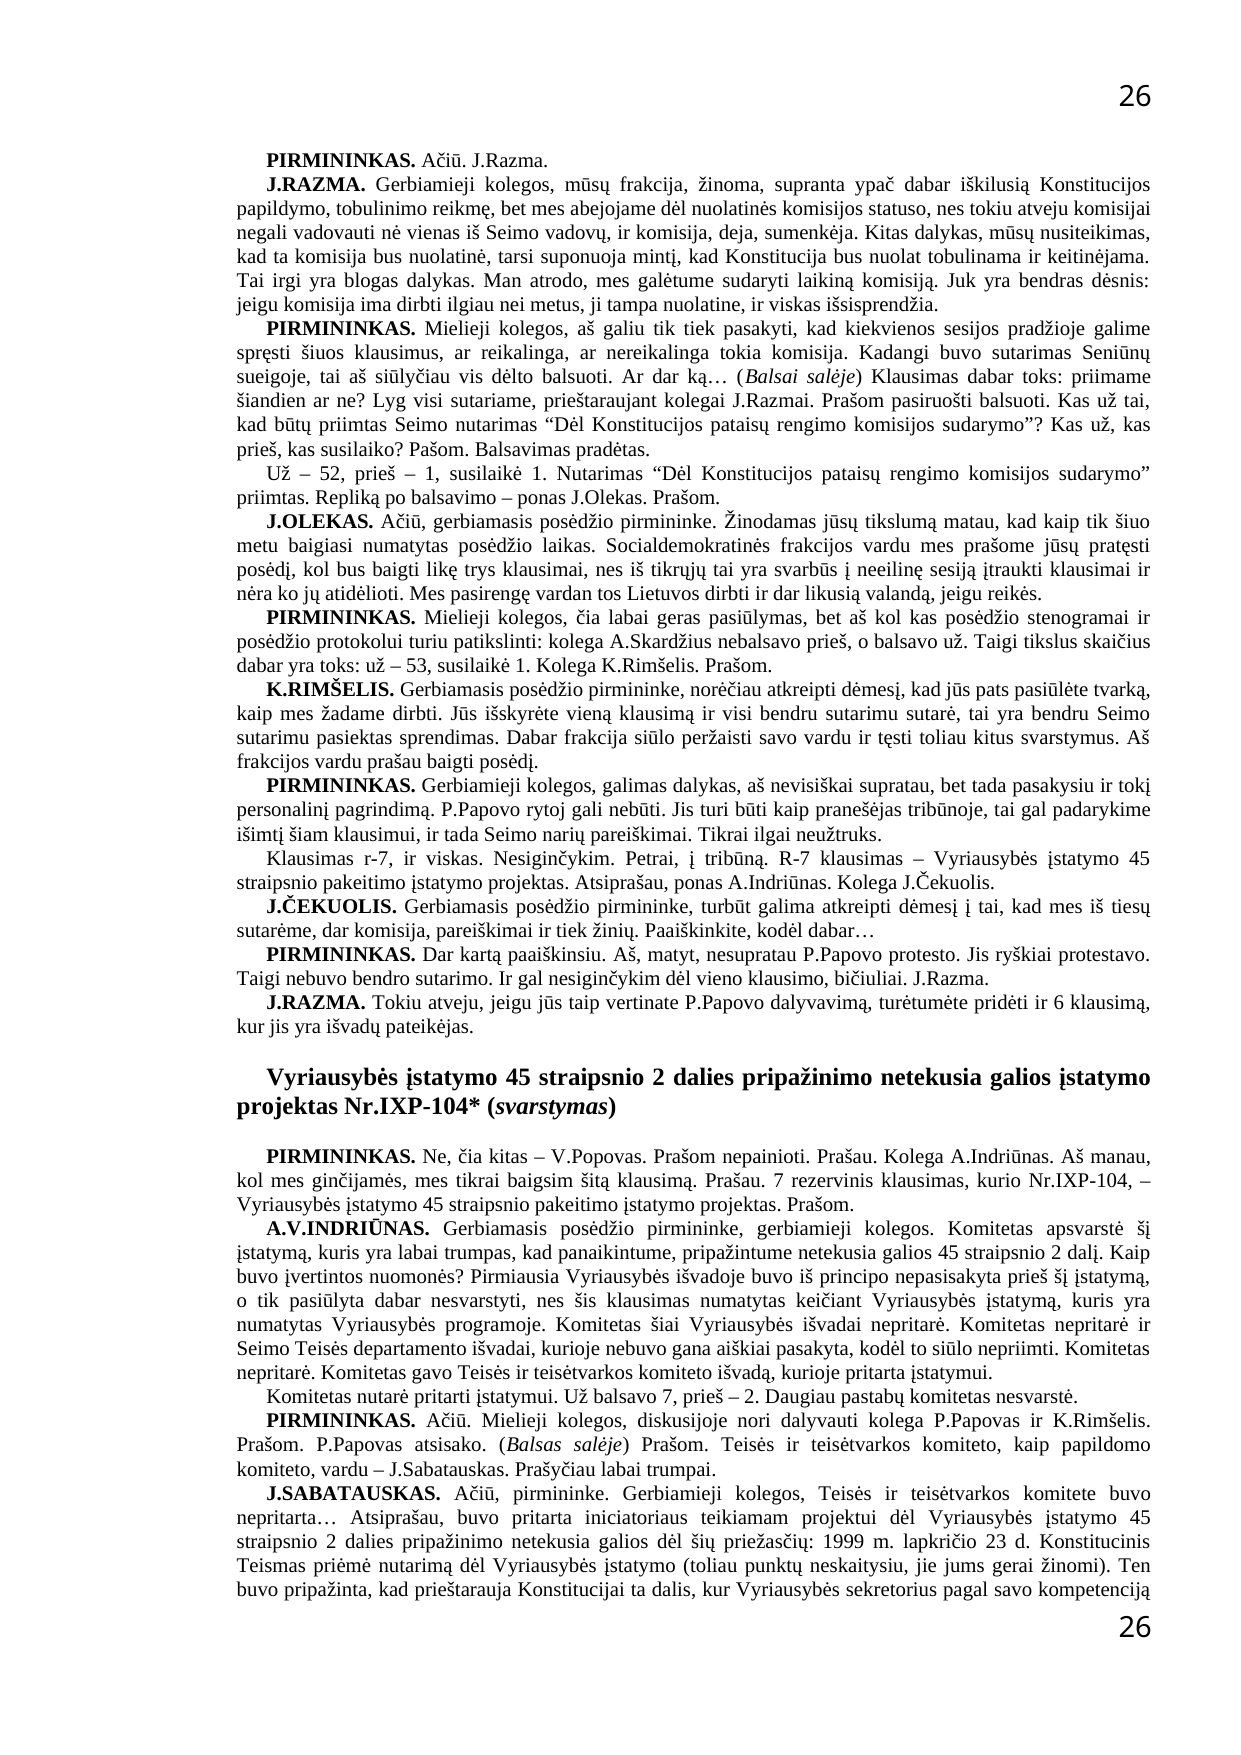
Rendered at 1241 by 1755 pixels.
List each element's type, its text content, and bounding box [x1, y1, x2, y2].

text Klausimas r-7, ir viskas. Nesiginčykim. Petrai, į tribūną. R-7 klausimas – Vyriausybės įstatymo 45 straipsnio pakeitimo įstatymo projektas. Atsiprašau, ponas A.Indriūnas. Kolega J.Čekuolis. [236, 846, 1152, 894]
text J.SABATAUSKAS. Ačiū, pirmininke. Gerbiamieji kolegos, Teisės ir teisėtvarkos komitete buvo nepritarta… Atsiprašau, buvo pritarta iniciatoriaus teikiamam projektui dėl Vyriausybės įstatymo 45 straipsnio 2 dalies pripažinimo netekusia galios dėl šių priežasčių: 1999 m. lapkričio 23 d. Konstitucinis Teismas priėmė nutarimą dėl Vyriausybės įstatymo (toliau punktų neskaitysiu, jie jums gerai žinomi). Ten buvo pripažinta, kad prieštarauja Konstitucijai ta dalis, kur Vyriausybės sekretorius pagal savo kompetenciją [236, 1481, 1152, 1601]
text A.V.INDRIŪNAS. Gerbiamasis posėdžio pirmininke, gerbiamieji kolegos. Komitetas apsvarstė šį įstatymą, kuris yra labai trumpas, kad panaikintume, pripažintume netekusia galios 45 straipsnio 2 dalį. Kaip buvo įvertintos nuomonės? Pirmiausia Vyriausybės išvadoje buvo iš principo nepasisakyta prieš šį įstatymą, o tik pasiūlyta dabar nesvarstyti, nes šis klausimas numatytas keičiant Vyriausybės įstatymą, kuris yra numatytas Vyriausybės programoje. Komitetas šiai Vyriausybės išvadai nepritarė. Komitetas nepritarė ir Seimo Teisės departamento išvadai, kurioje nebuvo gana aiškiai pasakyta, kodėl to siūlo nepriimti. Komitetas nepritarė. Komitetas gavo Teisės ir teisėtvarkos komiteto išvadą, kurioje pritarta įstatymui. [236, 1216, 1152, 1384]
text PIRMININKAS. Ačiū. J.Razma. [236, 148, 1152, 172]
text PIRMININKAS. Ačiū. Mielieji kolegos, diskusijoje nori dalyvauti kolega P.Papovas ir K.Rimšelis. Prašom. P.Papovas atsisako. (Balsas salėje) Prašom. Teisės ir teisėtvarkos komiteto, kaip papildomo komiteto, vardu – J.Sabatauskas. Prašyčiau labai trumpai. [236, 1408, 1152, 1481]
text Komitetas nutarė pritarti įstatymui. Už balsavo 7, prieš – 2. Daugiau pastabų komitetas nesvarstė. [236, 1384, 1152, 1408]
text K.RIMŠELIS. Gerbiamasis posėdžio pirmininke, norėčiau atkreipti dėmesį, kad jūs pats pasiūlėte tvarką, kaip mes žadame dirbti. Jūs išskyrėte vieną klausimą ir visi bendru sutarimu sutarė, tai yra bendru Seimo sutarimu pasiektas sprendimas. Dabar frakcija siūlo peržaisti savo vardu ir tęsti toliau kitus svarstymus. Aš frakcijos vardu prašau baigti posėdį. [236, 677, 1152, 773]
text PIRMININKAS. Mielieji kolegos, aš galiu tik tiek pasakyti, kad kiekvienos sesijos pradžioje galime spręsti šiuos klausimus, ar reikalinga, ar nereikalinga tokia komisija. Kadangi buvo sutarimas Seniūnų sueigoje, tai aš siūlyčiau vis dėlto balsuoti. Ar dar ką… (Balsai salėje) Klausimas dabar toks: priimame šiandien ar ne? Lyg visi sutariame, prieštaraujant kolegai J.Razmai. Prašom pasiruošti balsuoti. Kas už tai, kad būtų priimtas Seimo nutarimas “Dėl Konstitucijos pataisų rengimo komisijos sudarymo”? Kas už, kas prieš, kas susilaiko? Pašom. Balsavimas pradėtas. [236, 316, 1152, 461]
text PIRMININKAS. Dar kartą paaiškinsiu. Aš, matyt, nesupratau P.Papovo protesto. Jis ryškiai protestavo. Taigi nebuvo bendro sutarimo. Ir gal nesiginčykim dėl vieno klausimo, bičiuliai. J.Razma. [236, 942, 1152, 990]
text Vyriausybės įstatymo 45 straipsnio 2 dalies pripažinimo netekusia galios įstatymo projektas Nr.IXP-104* (svarstymas) [236, 1062, 1152, 1119]
text PIRMININKAS. Ne, čia kitas – V.Popovas. Prašom nepainioti. Prašau. Kolega A.Indriūnas. Aš manau, kol mes ginčijamės, mes tikrai baigsim šitą klausimą. Prašau. 7 rezervinis klausimas, kurio Nr.IXP-104, – Vyriausybės įstatymo 45 straipsnio pakeitimo įstatymo projektas. Prašom. [236, 1144, 1152, 1216]
text PIRMININKAS. Gerbiamieji kolegos, galimas dalykas, aš nevisiškai supratau, bet tada pasakysiu ir tokį personalinį pagrindimą. P.Papovo rytoj gali nebūti. Jis turi būti kaip pranešėjas tribūnoje, tai gal padarykime išimtį šiam klausimui, ir tada Seimo narių pareiškimai. Tikrai ilgai neužtruks. [236, 773, 1152, 846]
text PIRMININKAS. Mielieji kolegos, čia labai geras pasiūlymas, bet aš kol kas posėdžio stenogramai ir posėdžio protokolui turiu patikslinti: kolega A.Skardžius nebalsavo prieš, o balsavo už. Taigi tikslus skaičius dabar yra toks: už – 53, susilaikė 1. Kolega K.Rimšelis. Prašom. [236, 605, 1152, 677]
text Už – 52, prieš – 1, susilaikė 1. Nutarimas “Dėl Konstitucijos pataisų rengimo komisijos sudarymo” priimtas. Repliką po balsavimo – ponas J.Olekas. Prašom. [236, 461, 1152, 509]
text J.ČEKUOLIS. Gerbiamasis posėdžio pirmininke, turbūt galima atkreipti dėmesį į tai, kad mes iš tiesų sutarėme, dar komisija, pareiškimai ir tiek žinių. Paaiškinkite, kodėl dabar… [236, 894, 1152, 942]
text J.OLEKAS. Ačiū, gerbiamasis posėdžio pirmininke. Žinodamas jūsų tikslumą matau, kad kaip tik šiuo metu baigiasi numatytas posėdžio laikas. Socialdemokratinės frakcijos vardu mes prašome jūsų pratęsti posėdį, kol bus baigti likę trys klausimai, nes iš tikrųjų tai yra svarbūs į neeilinę sesiją įtraukti klausimai ir nėra ko jų atidėlioti. Mes pasirengę vardan tos Lietuvos dirbti ir dar likusią valandą, jeigu reikės. [236, 509, 1152, 605]
text J.RAZMA. Gerbiamieji kolegos, mūsų frakcija, žinoma, supranta ypač dabar iškilusią Konstitucijos papildymo, tobulinimo reikmę, bet mes abejojame dėl nuolatinės komisijos statuso, nes tokiu atveju komisijai negali vadovauti nė vienas iš Seimo vadovų, ir komisija, deja, sumenkėja. Kitas dalykas, mūsų nusiteikimas, kad ta komisija bus nuolatinė, tarsi suponuoja mintį, kad Konstitucija bus nuolat tobulinama ir keitinėjama. Tai irgi yra blogas dalykas. Man atrodo, mes galėtume sudaryti laikiną komisiją. Juk yra bendras dėsnis: jeigu komisija ima dirbti ilgiau nei metus, ji tampa nuolatine, ir viskas išsisprendžia. [236, 172, 1152, 316]
text J.RAZMA. Tokiu atveju, jeigu jūs taip vertinate P.Papovo dalyvavimą, turėtumėte pridėti ir 6 klausimą, kur jis yra išvadų pateikėjas. [236, 990, 1152, 1038]
